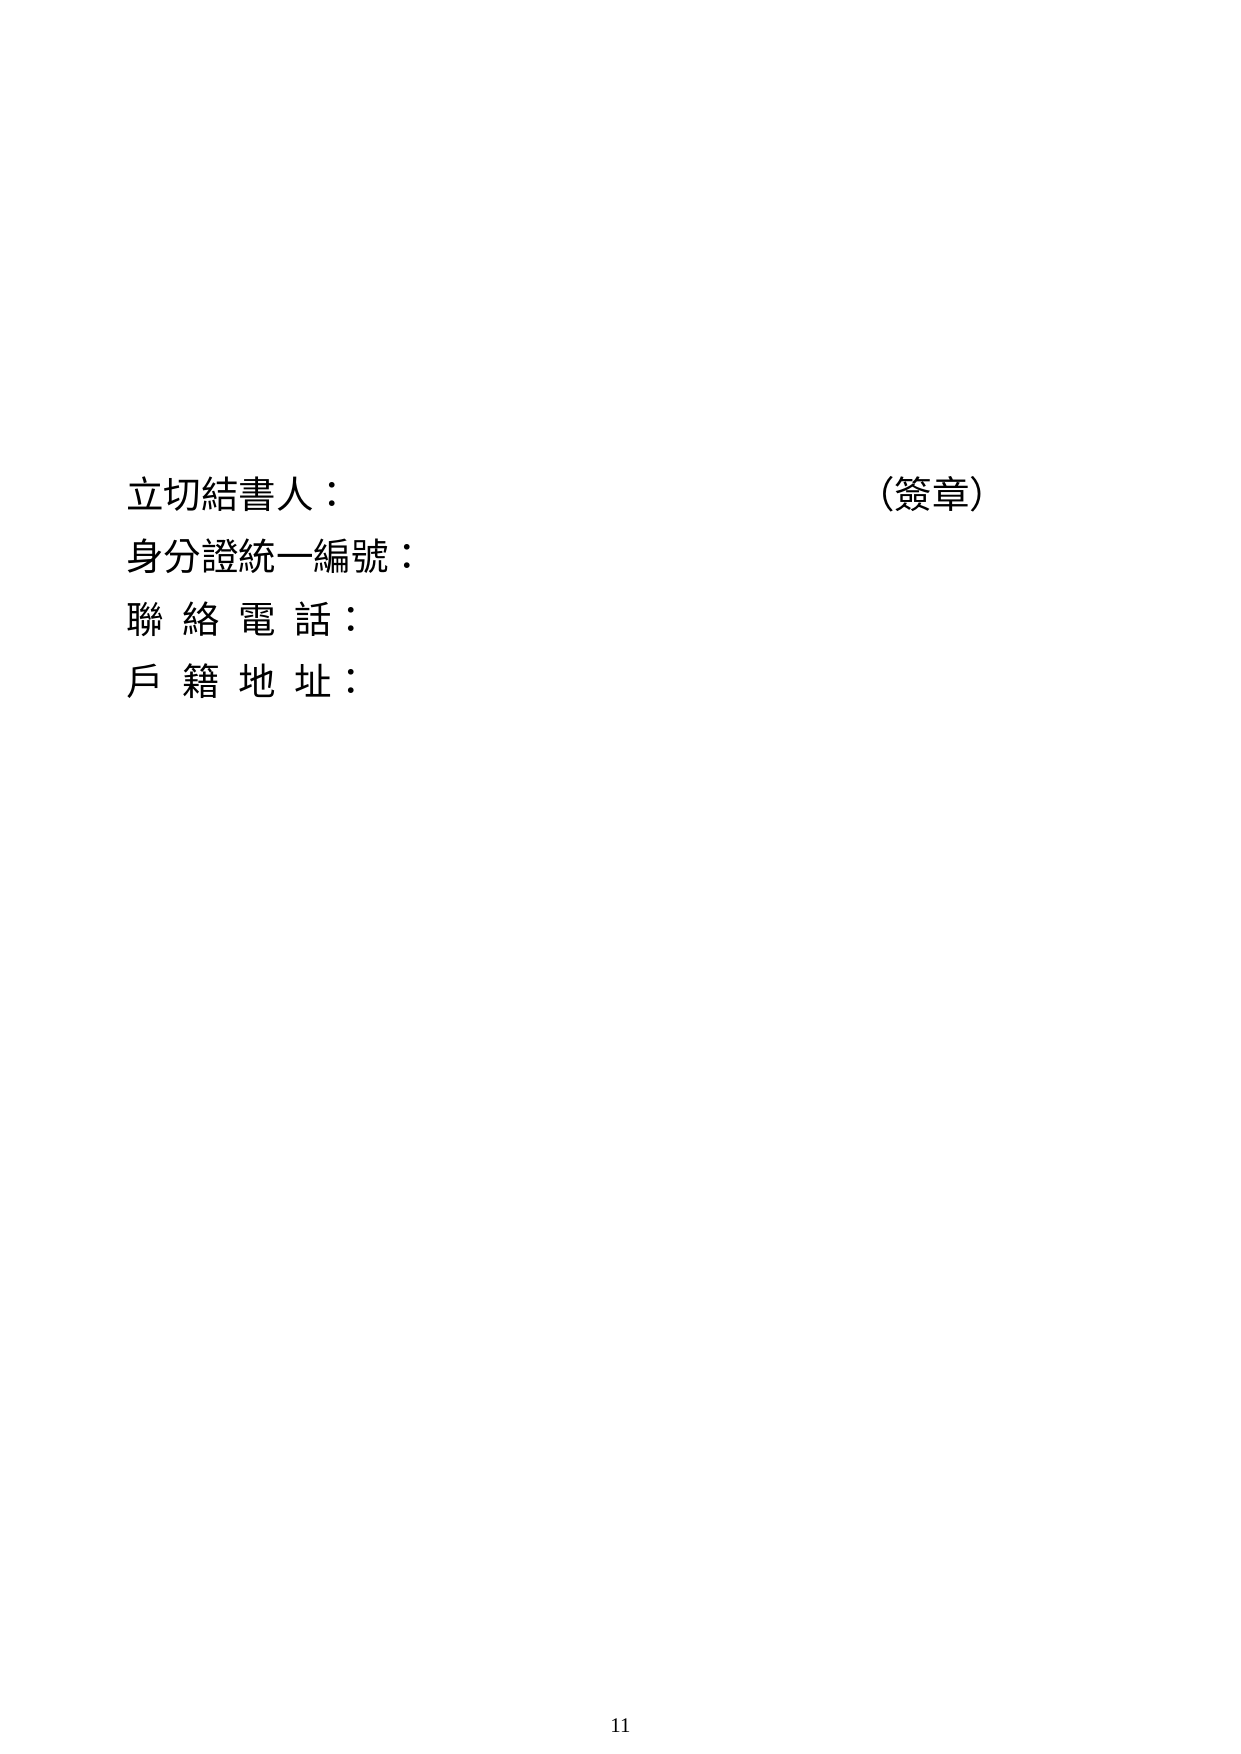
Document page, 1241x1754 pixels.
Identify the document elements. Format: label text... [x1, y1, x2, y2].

text 聯 絡 電 話： [126, 575, 1152, 637]
text 身分證統一編號： [126, 512, 1152, 575]
text 戶 籍 地 址： [126, 637, 1152, 700]
text 立切結書人： （簽章） [126, 450, 1152, 512]
